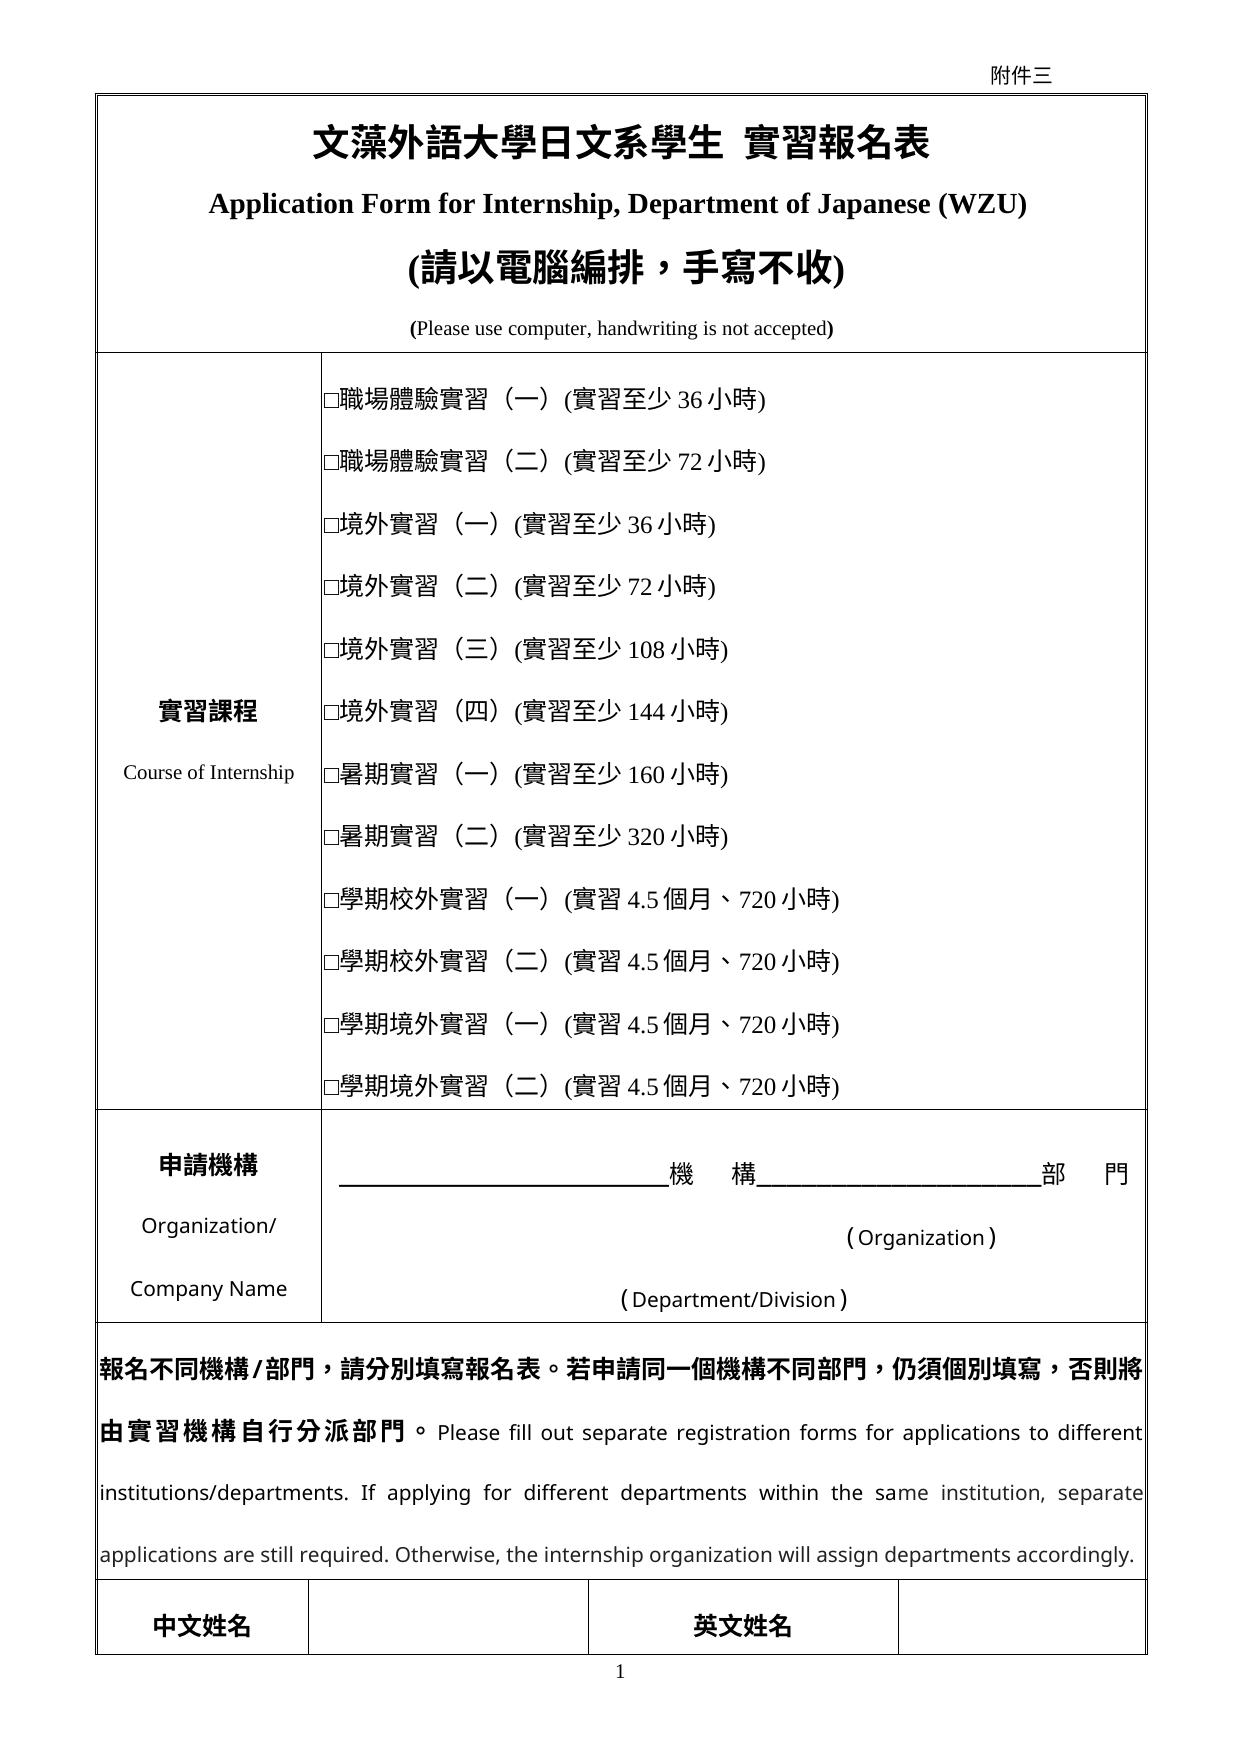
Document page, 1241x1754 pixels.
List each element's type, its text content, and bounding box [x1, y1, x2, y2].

table_cell ______________________機 構___________________部 門 (Organization) (Department/Division) [322, 1110, 1145, 1322]
table_cell 中文姓名 [98, 1580, 308, 1654]
table_cell 實習課程 Course of Internship [98, 353, 321, 1108]
table_cell [899, 1580, 1145, 1654]
table_cell 英文姓名 [589, 1580, 898, 1654]
table_cell □職場體驗實習（一）(實習至少36小時) □職場體驗實習（二）(實習至少72小時) □境外實習（一）(實習至少36小時) □境外實習（二）(實習至少72小時) □境外實習（三）(實習至少108小時) □境外實習（四）(實習至少144小時) □暑期實習（一）(實習至少160小時) □暑期實習（二）(實習至少320小時) □學期校外實習（一）(實習4.5個月、720小時) □學期校外實習（二）(實習4.5個月、720小時) □學期境外實習（一）(實習4.5個月、720小時) □學期境外實習（二）(實習4.5個月、720小時) [322, 353, 1145, 1108]
table_cell [309, 1580, 588, 1654]
table_header 文藻外語大學日文系學生 實習報名表 Application Form for Internship, Department of Japanese (WZU) (請以電腦編排，手寫不收) (Please use computer, handwriting is not accepted) [98, 96, 1145, 352]
table_cell 申請機構 Organization/Company Name [98, 1110, 321, 1322]
table_cell 報名不同機構/部門，請分別填寫報名表。若申請同一個機構不同部門，仍須個別填寫，否則將由實習機構自行分派部門。Please fill out separate registration forms for applications to different institutions/departments. If applying for different departments within the same institution, separate applications are still required. Otherwise, the internship organization will assign departments accordingly. [98, 1323, 1145, 1578]
